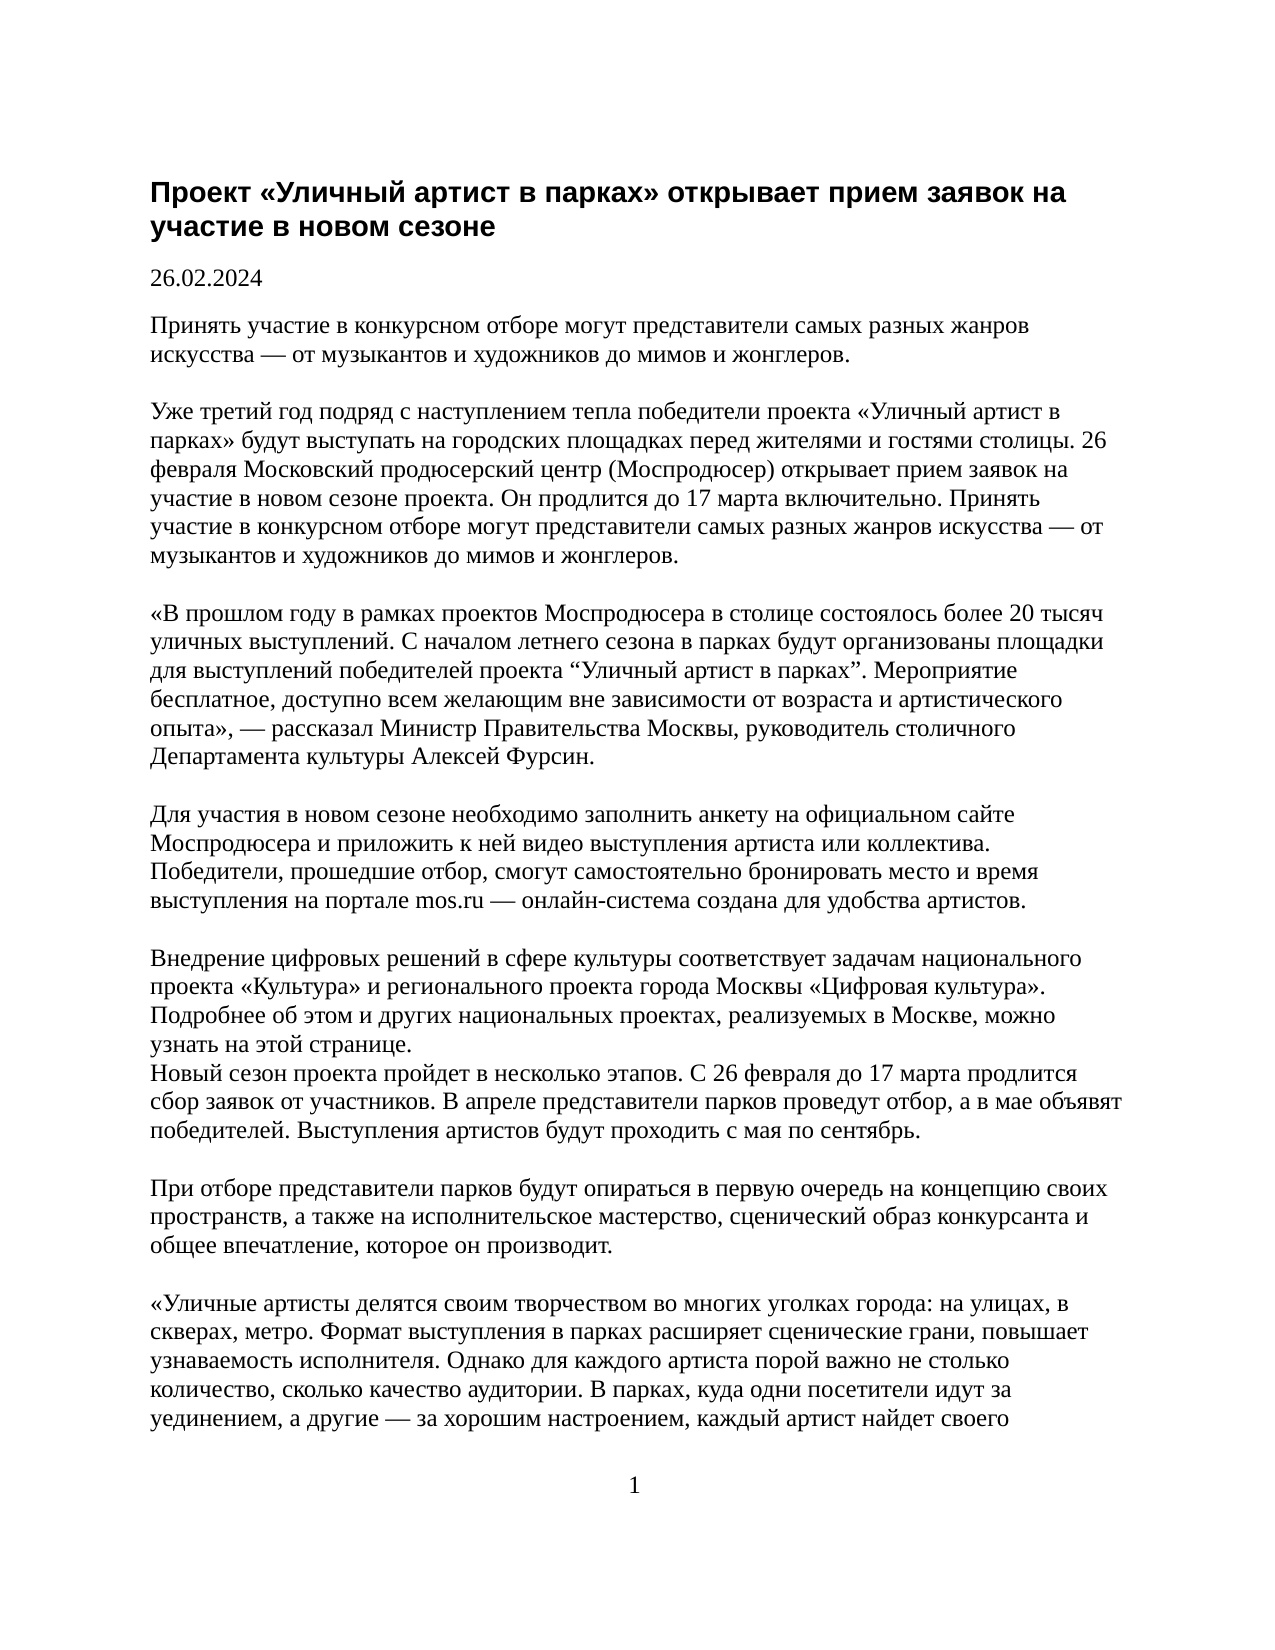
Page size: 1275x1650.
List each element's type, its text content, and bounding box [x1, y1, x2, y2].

text Принять участие в конкурсном отборе могут представители самых разных жанров искусства — от музыкантов и художников до мимов и жонглеров. Уже третий год подряд с наступлением тепла победители проекта «Уличный артист в парках» будут выступать на городских площадках перед жителями и гостями столицы. 26 февраля Московский продюсерский центр (Моспродюсер) открывает прием заявок на участие в новом сезоне проекта. Он продлится до 17 марта включительно. Принять участие в конкурсном отборе могут представители самых разных жанров искусства — от музыкантов и художников до мимов и жонглеров. «В прошлом году в рамках проектов Моспродюсера в столице состоялось более 20 тысяч уличных выступлений. С началом летнего сезона в парках будут организованы площадки для выступлений победителей проекта “Уличный артист в парках”. Мероприятие бесплатное, доступно всем желающим вне зависимости от возраста и артистического опыта», — рассказал Министр Правительства Москвы, руководитель столичного Департамента культуры Алексей Фурсин. Для участия в новом сезоне необходимо заполнить анкету на официальном сайте Моспродюсера и приложить к ней видео выступления артиста или коллектива. Победители, прошедшие отбор, смогут самостоятельно бронировать место и время выступления на портале mos.ru — онлайн-система создана для удобства артистов. Внедрение цифровых решений в сфере культуры соответствует задачам национального проекта «Культура» и регионального проекта города Москвы «Цифровая культура». Подробнее об этом и других национальных проектах, реализуемых в Москве, можно узнать на этой странице. Новый сезон проекта пройдет в несколько этапов. С 26 февраля до 17 марта продлится сбор заявок от участников. В апреле представители парков проведут отбор, а в мае объявят победителей. Выступления артистов будут проходить с мая по сентябрь. При отборе представители парков будут опираться в первую очередь на концепцию своих пространств, а также на исполнительское мастерство, сценический образ конкурсанта и общее впечатление, которое он производит. «Уличные артисты делятся своим творчеством во многих уголках города: на улицах, в скверах, метро. Формат выступления в парках расширяет сценические грани, повышает узнаваемость исполнителя. Однако для каждого артиста порой важно не столько количество, сколько качество аудитории. В парках, куда одни посетители идут за уединением, а другие — за хорошим настроением, каждый артист найдет своего [150, 310, 1125, 1431]
subtitle Проект «Уличный артист в парках» открывает прием заявок на участие в новом сезоне [150, 175, 1125, 242]
text 26.02.2024 [150, 263, 1125, 292]
